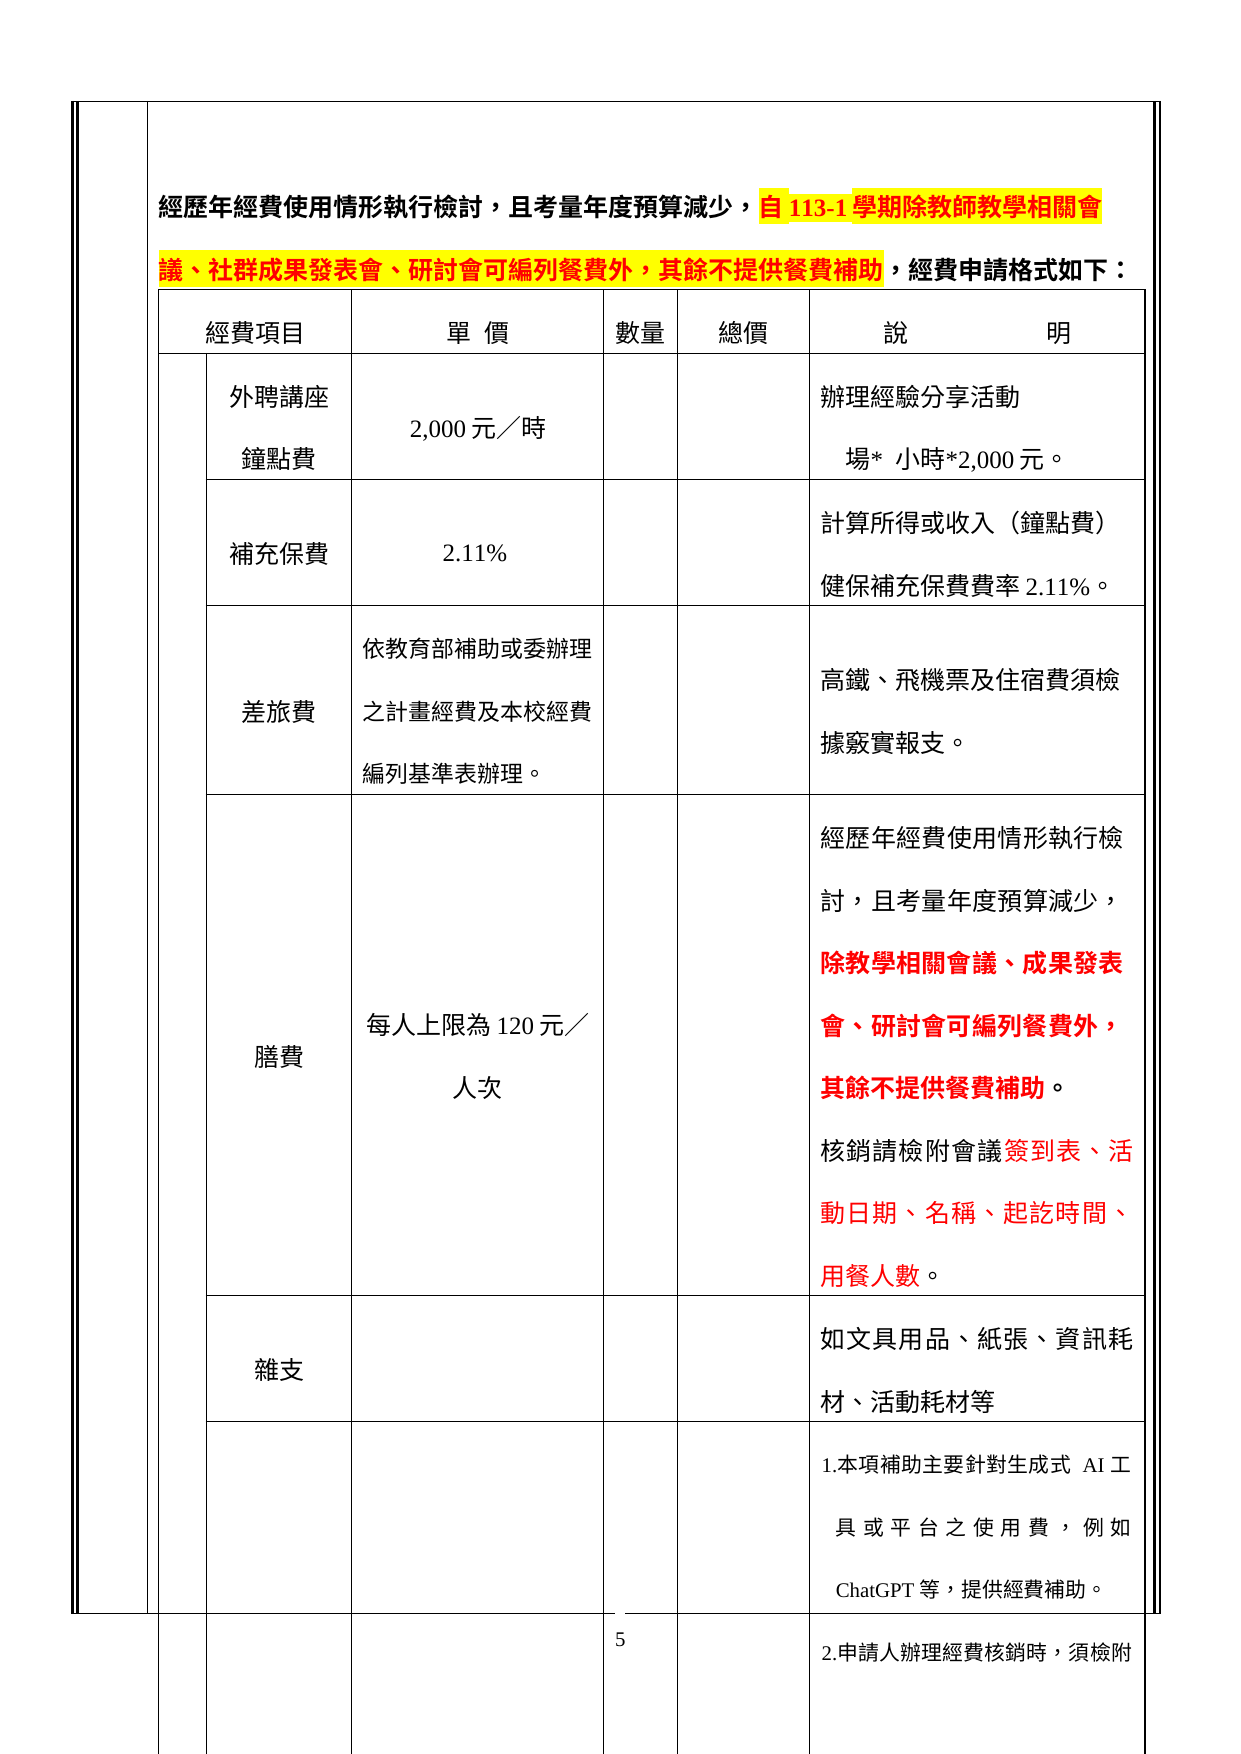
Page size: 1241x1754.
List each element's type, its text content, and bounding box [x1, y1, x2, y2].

table_cell 2,000元／時 [352, 354, 603, 479]
table_cell [604, 1296, 677, 1421]
table_cell 所需經費 [79, 102, 147, 1613]
table_cell 業務費 [159, 354, 206, 1613]
table_cell [604, 1422, 677, 1613]
table_cell 依教育部補助或委辦理之計畫經費及本校經費編列基準表辦理。 [352, 606, 603, 793]
table_cell 差旅費 [207, 606, 351, 793]
table_cell [678, 1296, 809, 1421]
table_cell [352, 1296, 603, 1421]
table_cell 經歷年經費使用情形執行檢討，且考量年度預算減少，自113-1學期除教師教學相關會議、社群成果發表會、研討會可編列餐費外，其餘不提供餐費補助，經費申請格式如下： 備註：社群之成員不得領取該社群之活動經費(例：講座鐘點費)。 [148, 102, 1153, 1613]
table_cell OOO元／月 [352, 1422, 603, 1613]
table_cell [678, 795, 809, 1295]
table_cell 高鐵、飛機票及住宿費須檢據竅實報支。 [810, 606, 1144, 793]
table_header 總價 [678, 290, 809, 353]
table_cell [604, 480, 677, 605]
table_cell 每人上限為120元／人次 [352, 795, 603, 1295]
table_cell 外聘講座鐘點費 [207, 354, 351, 479]
table_cell [678, 480, 809, 605]
table_cell 辦理經驗分享活動 場* 小時*2,000元。 [810, 354, 1144, 479]
table_cell 膳費 [207, 795, 351, 1295]
table_cell 計算所得或收入（鐘點費） 健保補充保費費率2.11%。 [810, 480, 1144, 605]
table_header 數量 [604, 290, 677, 353]
table_header 說 明 [810, 290, 1144, 353]
table_cell [604, 606, 677, 793]
table_cell 如文具用品、紙張、資訊耗材、活動耗材等 [810, 1296, 1144, 1421]
table_cell [604, 354, 677, 479]
table_cell [678, 354, 809, 479]
table_cell 軟體使用（租用）費 [207, 1422, 351, 1613]
table_cell 經歷年經費使用情形執行檢討，且考量年度預算減少，除教學相關會議、成果發表會、研討會可編列餐費外，其餘不提供餐費補助。 核銷請檢附會議簽到表、活動日期、名稱、起訖時間、用餐人數。 [810, 795, 1144, 1295]
table_cell [678, 1422, 809, 1613]
table_cell 1.本項補助主要針對生成式 AI 工具或平台之使用費，例如 ChatGPT 等，提供經費補助。 2.申請人辦理經費核銷時，須檢附收據或扣款紀錄；若為美金計價，核銷金額請參考以下基準： 信用卡扣款：須檢附國外收據影本(並於空白處簽章)，另檢附該筆交易之「信用卡帳單明細」，依帳單上折合之台幣金額（含手續費）進行核銷。 若信用卡帳單明細未顯示台幣金額，應參考扣款當日之「臺灣銀行牌告匯率（現金賣出價）」進行換算，並截圖匯率畫面留存。 注意事項：為避免核銷爭議，建議於購買前先行與教學發展中心確認匯率計算基準。 ※因核銷涉及計畫執行期程，建議請以月費制方式購買；如以年費制購買，僅能補助計畫執行期間內之使用費，說明如下： 1.如需使用付費版 ChatGPT，請購買 *ChatGPT Plus（O 元／月）方案。 2.若採年費制購買 ChatGPT Plus（O 元／年）： **上學期申請通過者，僅補助 09-12月之使用費（共4個月）； **下學期申請通過者，僅補助 03-06月之使用費（共4個月）。 [810, 1422, 1144, 1613]
table_cell 補充保費 [207, 480, 351, 605]
table_header 單 價 [352, 290, 603, 353]
table_cell [604, 795, 677, 1295]
table_cell 2.11% [352, 480, 603, 605]
table_header 經費項目 [159, 290, 351, 353]
table_cell [678, 606, 809, 793]
table_cell 雜支 [207, 1296, 351, 1421]
